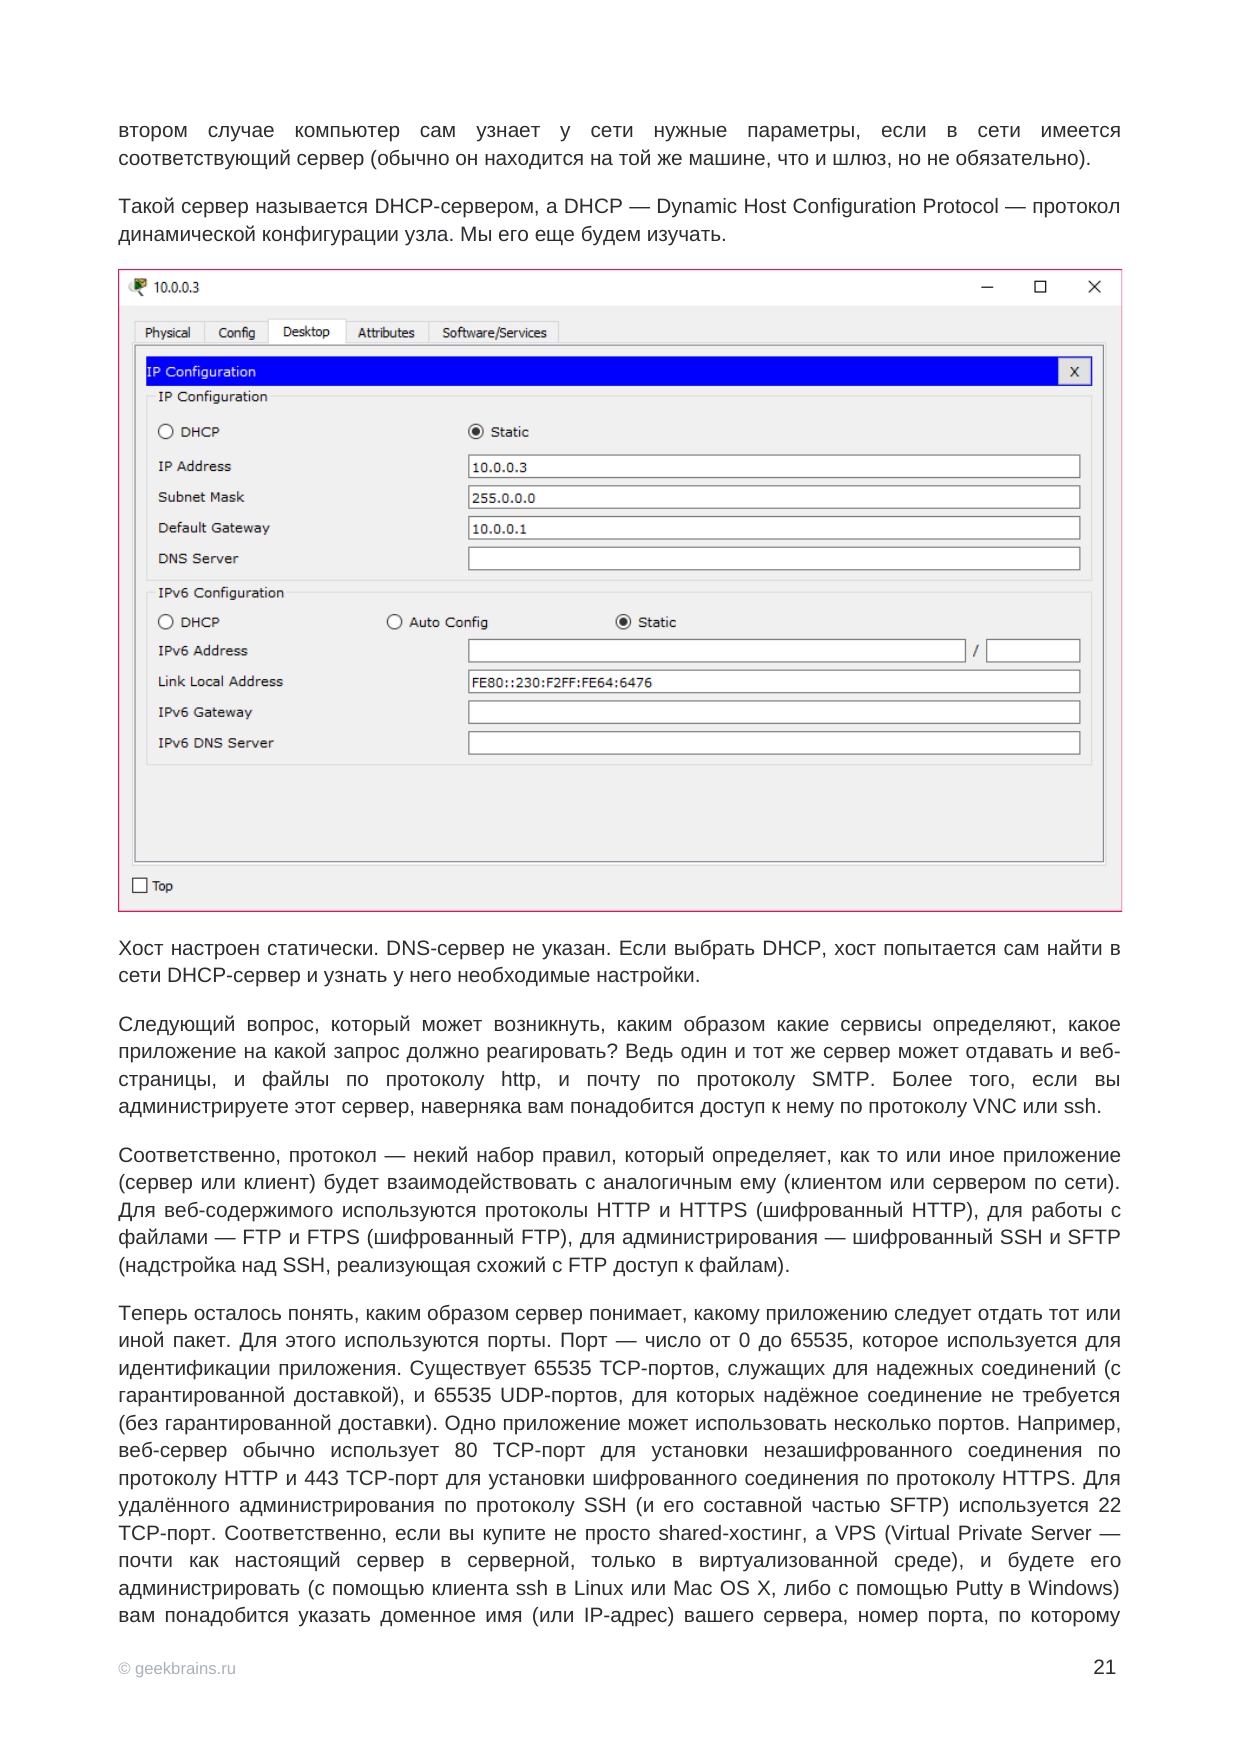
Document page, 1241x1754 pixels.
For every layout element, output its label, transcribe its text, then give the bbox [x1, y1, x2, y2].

picture [118, 269, 1123, 912]
text Такой сервер называется DHCP-сервером, а DHCP — Dynamic Host Configuration Protocol — протокол динамической конфигурации узла. Мы его еще будем изучать. [118, 194, 1122, 245]
text Теперь осталось понять, каким образом сервер понимает, какому приложению следует отдать тот или иной пакет. Для этого используются порты. Порт — число от 0 до 65535, которое используется для идентификации приложения. Существует 65535 TCP-портов, служащих для надежных соединений (с гарантированной доставкой), и 65535 UDP-портов, для которых надёжное соединение не требуется (без гарантированной доставки). Одно приложение может использовать несколько портов. Например, веб-сервер обычно использует 80 TCP-порт для установки незашифрованного соединения по протоколу HTTP и 443 TCP-порт для установки шифрованного соединения по протоколу HTTPS. Для удалённого администрирования по протоколу SSH (и его составной частью SFTP) используется 22 TCP-порт. Соответственно, если вы купите не просто shared-хостинг, а VPS (Virtual Private Server — почти как настоящий сервер в серверной, только в виртуализованной среде), и будете его администрировать (с помощью клиента ssh в Linux или Mac OS X, либо с помощью Putty в Windows) вам понадобится указать доменное имя (или IP-адрес) вашего сервера, номер порта, по которому [118, 1301, 1122, 1627]
text Следующий вопрос, который может возникнуть, каким образом какие сервисы определяют, какое приложение на какой запрос должно реагировать? Ведь один и тот же сервер может отдавать и веб-страницы, и файлы по протоколу http, и почту по протоколу SMTP. Более того, если вы администрируете этот сервер, наверняка вам понадобится доступ к нему по протоколу VNC или ssh. [118, 1012, 1122, 1118]
text Соответственно, протокол — некий набор правил, который определяет, как то или иное приложение (сервер или клиент) будет взаимодействовать с аналогичным ему (клиентом или сервером по сети). Для веб-содержимого используются протоколы HTTP и HTTPS (шифрованный HTTP), для работы с файлами — FTP и FTPS (шифрованный FTP), для администрирования — шифрованный SSH и SFTP (надстройка над SSH, реализующая схожий с FTP доступ к файлам). [118, 1142, 1122, 1276]
text втором случае компьютер сам узнает у сети нужные параметры, если в сети имеется соответствующий сервер (обычно он находится на той же машине, что и шлюз, но не обязательно). [118, 118, 1122, 169]
text Хост настроен статически. DNS-сервер не указан. Если выбрать DHCP, хост попытается сам найти в сети DHCP-сервер и узнать у него необходимые настройки. [118, 936, 1122, 987]
